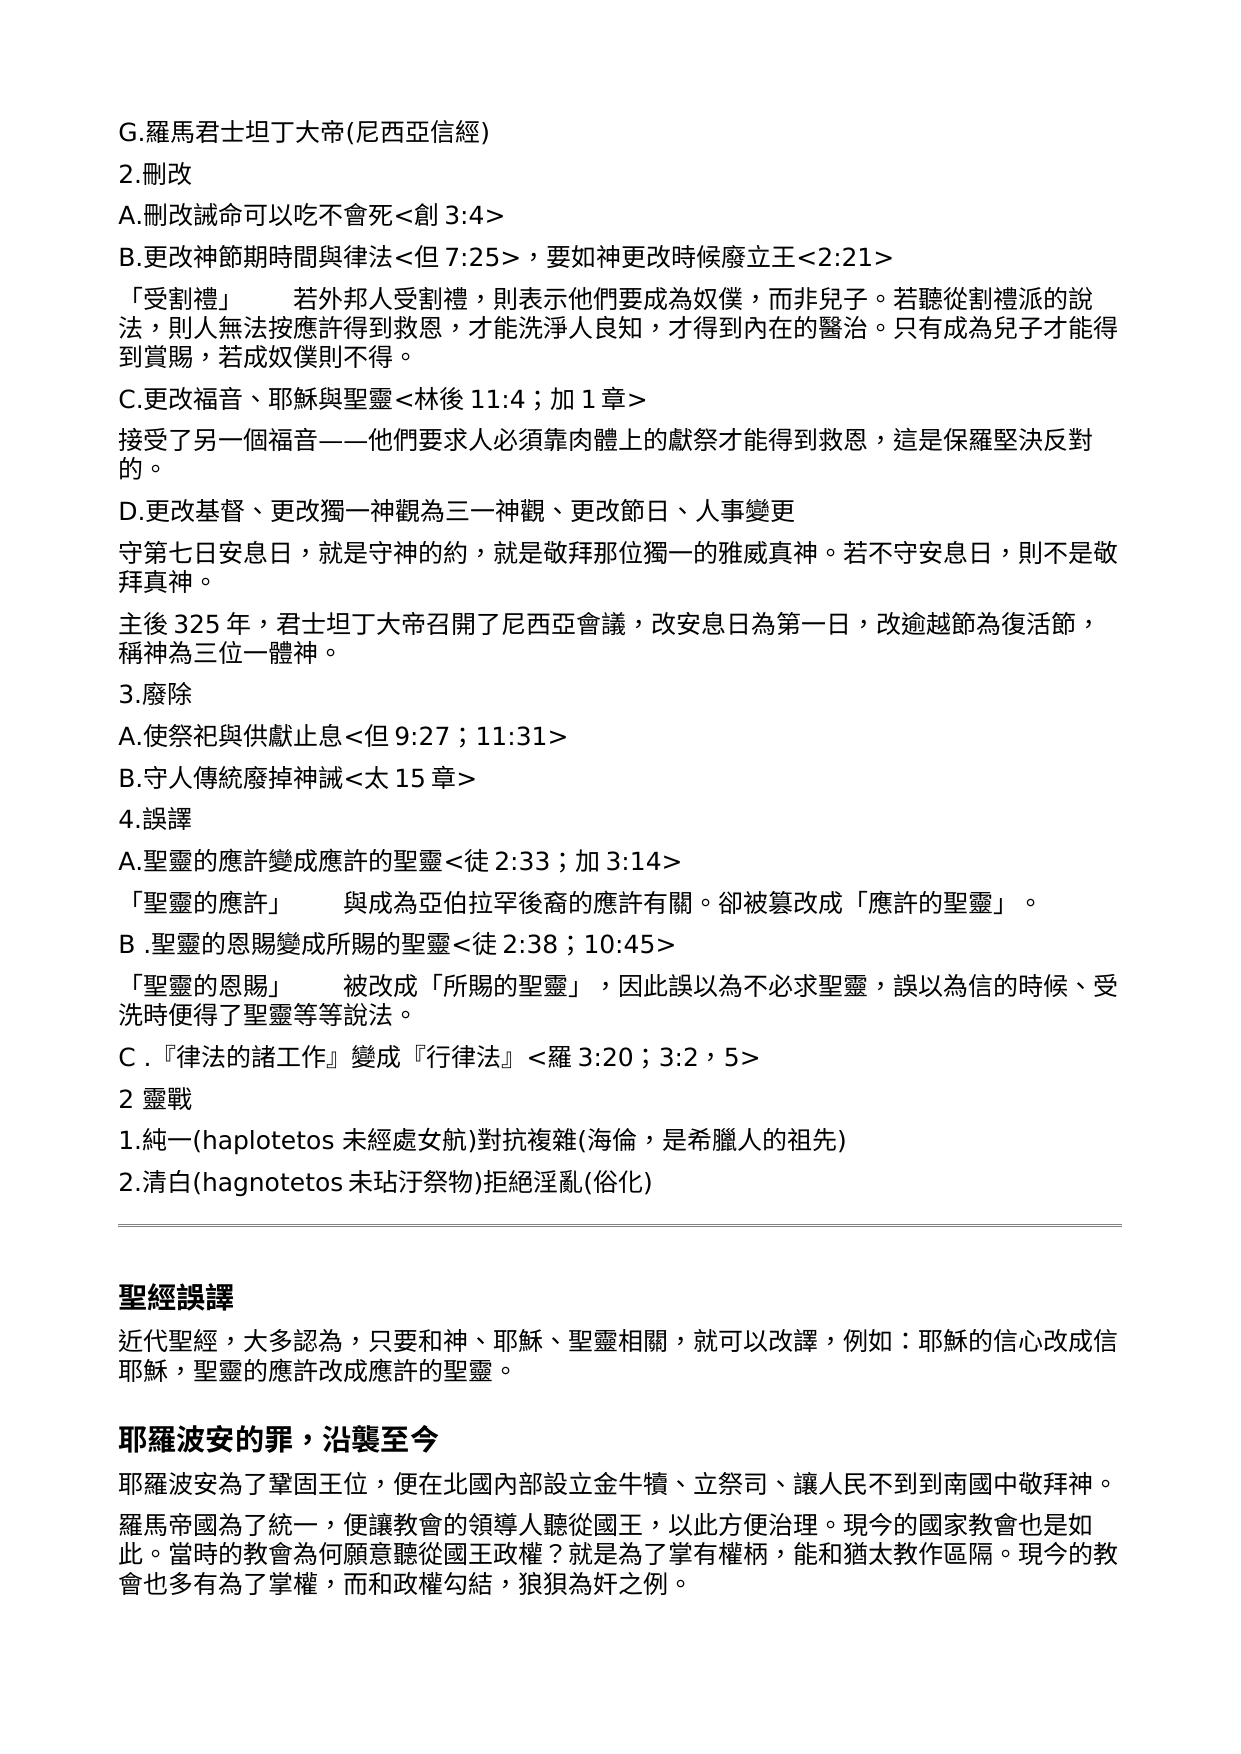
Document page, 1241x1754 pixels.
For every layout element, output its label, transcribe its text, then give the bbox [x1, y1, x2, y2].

text 「聖靈的應許」 與成為亞伯拉罕後裔的應許有關。卻被篡改成「應許的聖靈」。 [118, 889, 1122, 918]
text 4.誤譯 [118, 806, 1122, 835]
text 「聖靈的恩賜」 被改成「所賜的聖靈」，因此誤以為不必求聖靈，誤以為信的時候、受洗時便得了聖靈等等說法。 [118, 972, 1122, 1031]
text 2.清白(hagnotetos未玷汙祭物)拒絕淫亂(俗化) [118, 1168, 1122, 1197]
text D.更改基督、更改獨一神觀為三一神觀、更改節日、人事變更 [118, 497, 1122, 526]
text C.更改福音、耶穌與聖靈<林後11:4；加1章> [118, 385, 1122, 414]
text A.聖靈的應許變成應許的聖靈<徒2:33；加3:14> [118, 847, 1122, 876]
text 主後325年，君士坦丁大帝召開了尼西亞會議，改安息日為第一日，改逾越節為復活節，稱神為三位一體神。 [118, 610, 1122, 668]
text B.守人傳統廢掉神誡<太15章> [118, 764, 1122, 793]
text 羅馬帝國為了統一，便讓教會的領導人聽從國王，以此方便治理。現今的國家教會也是如此。當時的教會為何願意聽從國王政權？就是為了掌有權柄，能和猶太教作區隔。現今的教會也多有為了掌權，而和政權勾結，狼狽為奸之例。 [118, 1512, 1122, 1599]
text B .聖靈的恩賜變成所賜的聖靈<徒2:38；10:45> [118, 931, 1122, 960]
text A.使祭祀與供獻止息<但9:27；11:31> [118, 722, 1122, 751]
text 2.刪改 [118, 160, 1122, 189]
text 耶羅波安為了鞏固王位，便在北國內部設立金牛犢、立祭司、讓人民不到到南國中敬拜神。 [118, 1470, 1122, 1499]
text 「受割禮」 若外邦人受割禮，則表示他們要成為奴僕，而非兒子。若聽從割禮派的說法，則人無法按應許得到救恩，才能洗淨人良知，才得到內在的醫治。只有成為兒子才能得到賞賜，若成奴僕則不得。 [118, 285, 1122, 372]
text 近代聖經，大多認為，只要和神、耶穌、聖靈相關，就可以改譯，例如：耶穌的信心改成信耶穌，聖靈的應許改成應許的聖靈。 [118, 1328, 1122, 1386]
text B.更改神節期時間與律法<但7:25>，要如神更改時候廢立王<2:21> [118, 243, 1122, 272]
text A.刪改誡命可以吃不會死<創3:4> [118, 201, 1122, 231]
text 3.廢除 [118, 681, 1122, 710]
subtitle 聖經誤譯 [118, 1281, 1122, 1315]
subtitle 耶羅波安的罪，沿襲至今 [118, 1423, 1122, 1457]
text C .『律法的諸工作』變成『行律法』<羅3:20；3:2，5> [118, 1043, 1122, 1072]
text 1.純一(haplotetos 未經處女航)對抗複雜(海倫，是希臘人的祖先) [118, 1126, 1122, 1156]
text 接受了另一個福音——他們要求人必須靠肉體上的獻祭才能得到救恩，這是保羅堅決反對的。 [118, 426, 1122, 485]
text G.羅馬君士坦丁大帝(尼西亞信經) [118, 118, 1122, 147]
text 2 靈戰 [118, 1085, 1122, 1114]
text 守第七日安息日，就是守神的約，就是敬拜那位獨一的雅威真神。若不守安息日，則不是敬拜真神。 [118, 539, 1122, 597]
